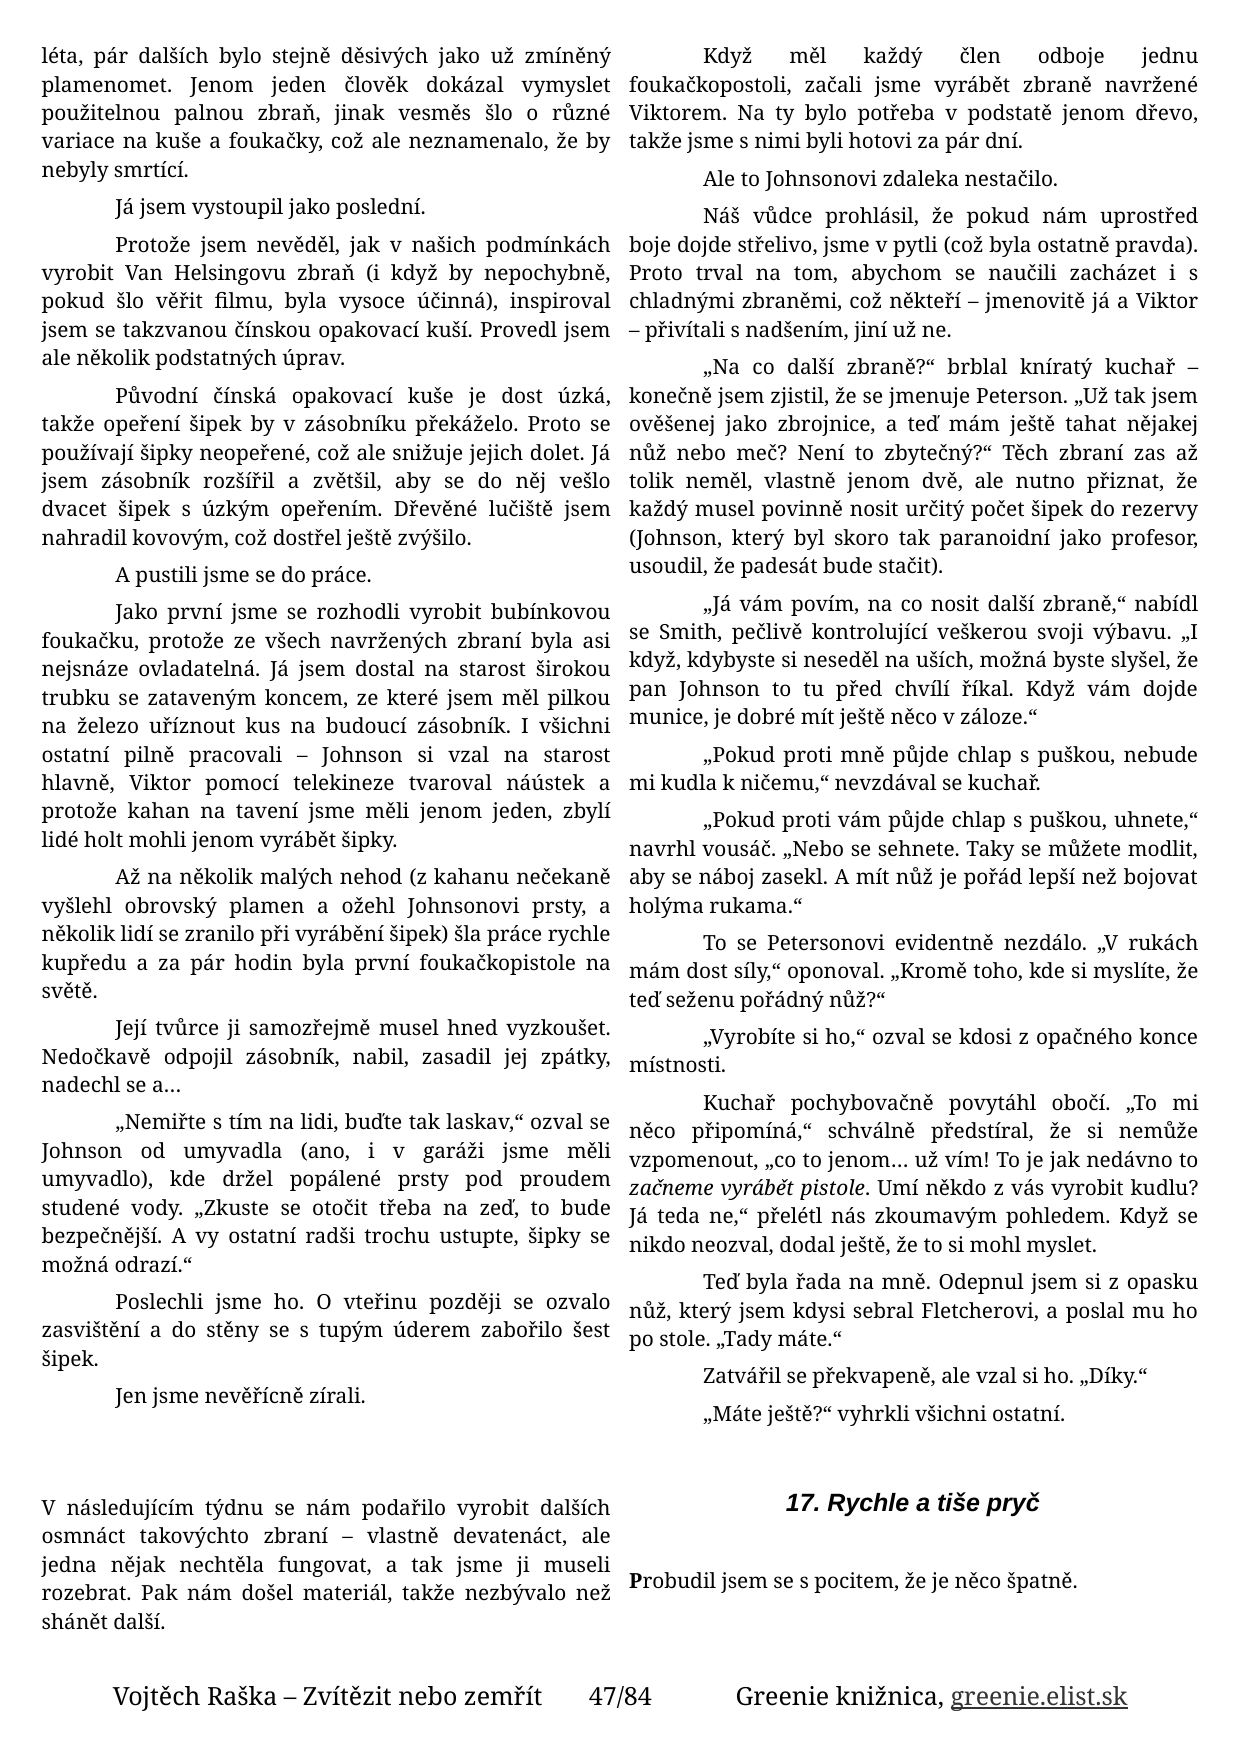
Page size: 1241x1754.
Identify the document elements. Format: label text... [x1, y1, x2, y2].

text Původní čínská opakovací kuše je dost úzká, takže opeření šipek by v zásobníku překáželo. Proto se používají šipky neopeřené, což ale snižuje jejich dolet. Já jsem zásobník rozšířil a zvětšil, aby se do něj vešlo dvacet šipek s úzkým opeřením. Dřevěné lučiště jsem nahradil kovovým, což dostřel ještě zvýšilo. [41, 381, 611, 551]
text Probudil jsem se s pocitem, že je něco špatně. [629, 1567, 1199, 1595]
text Náš vůdce prohlásil, že pokud nám uprostřed boje dojde střelivo, jsme v pytli (což byla ostatně pravda). Proto trval na tom, abychom se naučili zacházet i s chladnými zbraněmi, což někteří – jmenovitě já a Viktor – přivítali s nadšením, jiní už ne. [629, 201, 1199, 343]
text Já jsem vystoupil jako poslední. [41, 192, 611, 221]
text Jen jsme nevěřícně zírali. [41, 1381, 611, 1409]
text „Nemiřte s tím na lidi, buďte tak laskav,“ ozval se Johnson od umyvadla (ano, i v garáži jsme měli umyvadlo), kde držel popálené prsty pod proudem studené vody. „Zkuste se otočit třeba na zeď, to bude bezpečnější. A vy ostatní radši trochu ustupte, šipky se možná odrazí.“ [41, 1107, 611, 1278]
text „Vyrobíte si ho,“ ozval se kdosi z opačného konce místnosti. [629, 1022, 1199, 1079]
text Jako první jsme se rozhodli vyrobit bubínkovou foukačku, protože ze všech navržených zbraní byla asi nejsnáze ovladatelná. Já jsem dostal na starost širokou trubku se zataveným koncem, ze které jsem měl pilkou na železo uříznout kus na budoucí zásobník. I všichni ostatní pilně pracovali – Johnson si vzal na starost hlavně, Viktor pomocí telekineze tvaroval náústek a protože kahan na tavení jsme měli jenom jeden, zbylí lidé holt mohli jenom vyrábět šipky. [41, 597, 611, 853]
subtitle 17. Rychle a tiše pryč [629, 1488, 1199, 1517]
text To se Petersonovi evidentně nezdálo. „V rukách mám dost síly,“ oponoval. „Kromě toho, kde si myslíte, že teď seženu pořádný nůž?“ [629, 928, 1199, 1013]
text „Já vám povím, na co nosit další zbraně,“ nabídl se Smith, pečlivě kontrolující veškerou svoji výbavu. „I když, kdybyste si neseděl na uších, možná byste slyšel, že pan Johnson to tu před chvílí říkal. Když vám dojde munice, je dobré mít ještě něco v záloze.“ [629, 589, 1199, 731]
text Teď byla řada na mně. Odepnul jsem si z opasku nůž, který jsem kdysi sebral Fletcherovi, a poslal mu ho po stole. „Tady máte.“ [629, 1267, 1199, 1353]
text Poslechli jsme ho. O vteřinu později se ozvalo zasvištění a do stěny se s tupým úderem zabořilo šest šipek. [41, 1287, 611, 1372]
text A pustili jsme se do práce. [41, 560, 611, 589]
text léta, pár dalších bylo stejně děsivých jako už zmíněný plamenomet. Jenom jeden člověk dokázal vymyslet použitelnou palnou zbraň, jinak vesměs šlo o různé variace na kuše a foukačky, což ale neznamenalo, že by nebyly smrtící. [41, 41, 611, 183]
text Zatvářil se překvapeně, ale vzal si ho. „Díky.“ [629, 1362, 1199, 1390]
text Její tvůrce ji samozřejmě musel hned vyzkoušet. Nedočkavě odpojil zásobník, nabil, zasadil jej zpátky, nadechl se a… [41, 1013, 611, 1099]
text Protože jsem nevěděl, jak v našich podmínkách vyrobit Van Helsingovu zbraň (i když by nepochybně, pokud šlo věřit filmu, byla vysoce účinná), inspiroval jsem se takzvanou čínskou opakovací kuší. Provedl jsem ale několik podstatných úprav. [41, 230, 611, 372]
text Když měl každý člen odboje jednu foukačkopostoli, začali jsme vyrábět zbraně navržené Viktorem. Na ty bylo potřeba v podstatě jenom dřevo, takže jsme s nimi byli hotovi za pár dní. [629, 41, 1199, 155]
text Až na několik malých nehod (z kahanu nečekaně vyšlehl obrovský plamen a ožehl Johnsonovi prsty, a několik lidí se zranilo při vyrábění šipek) šla práce rychle kupředu a za pár hodin byla první foukačkopistole na světě. [41, 862, 611, 1004]
text „Máte ještě?“ vyhrkli všichni ostatní. [629, 1399, 1199, 1427]
text Ale to Johnsonovi zdaleka nestačilo. [629, 164, 1199, 192]
text „Pokud proti mně půjde chlap s puškou, nebude mi kudla k ničemu,“ nevzdával se kuchař. [629, 740, 1199, 797]
text „Na co další zbraně?“ brblal kníratý kuchař – konečně jsem zjistil, že se jmenuje Peterson. „Už tak jsem ověšenej jako zbrojnice, a teď mám ještě tahat nějakej nůž nebo meč? Není to zbytečný?“ Těch zbraní zas až tolik neměl, vlastně jenom dvě, ale nutno přiznat, že každý musel povinně nosit určitý počet šipek do rezervy (Johnson, který byl skoro tak paranoidní jako profesor, usoudil, že padesát bude stačit). [629, 352, 1199, 580]
text V následujícím týdnu se nám podařilo vyrobit dalších osmnáct takovýchto zbraní – vlastně devatenáct, ale jedna nějak nechtěla fungovat, a tak jsme ji museli rozebrat. Pak nám došel materiál, takže nezbývalo než shánět další. [41, 1493, 611, 1635]
text Kuchař pochybovačně povytáhl obočí. „To mi něco připomíná,“ schválně předstíral, že si nemůže vzpomenout, „co to jenom… už vím! To je jak nedávno to začneme vyrábět pistole. Umí někdo z vás vyrobit kudlu? Já teda ne,“ přelétl nás zkoumavým pohledem. Když se nikdo neozval, dodal ještě, že to si mohl myslet. [629, 1088, 1199, 1258]
text „Pokud proti vám půjde chlap s puškou, uhnete,“ navrhl vousáč. „Nebo se sehnete. Taky se můžete modlit, aby se náboj zasekl. A mít nůž je pořád lepší než bojovat holýma rukama.“ [629, 805, 1199, 919]
